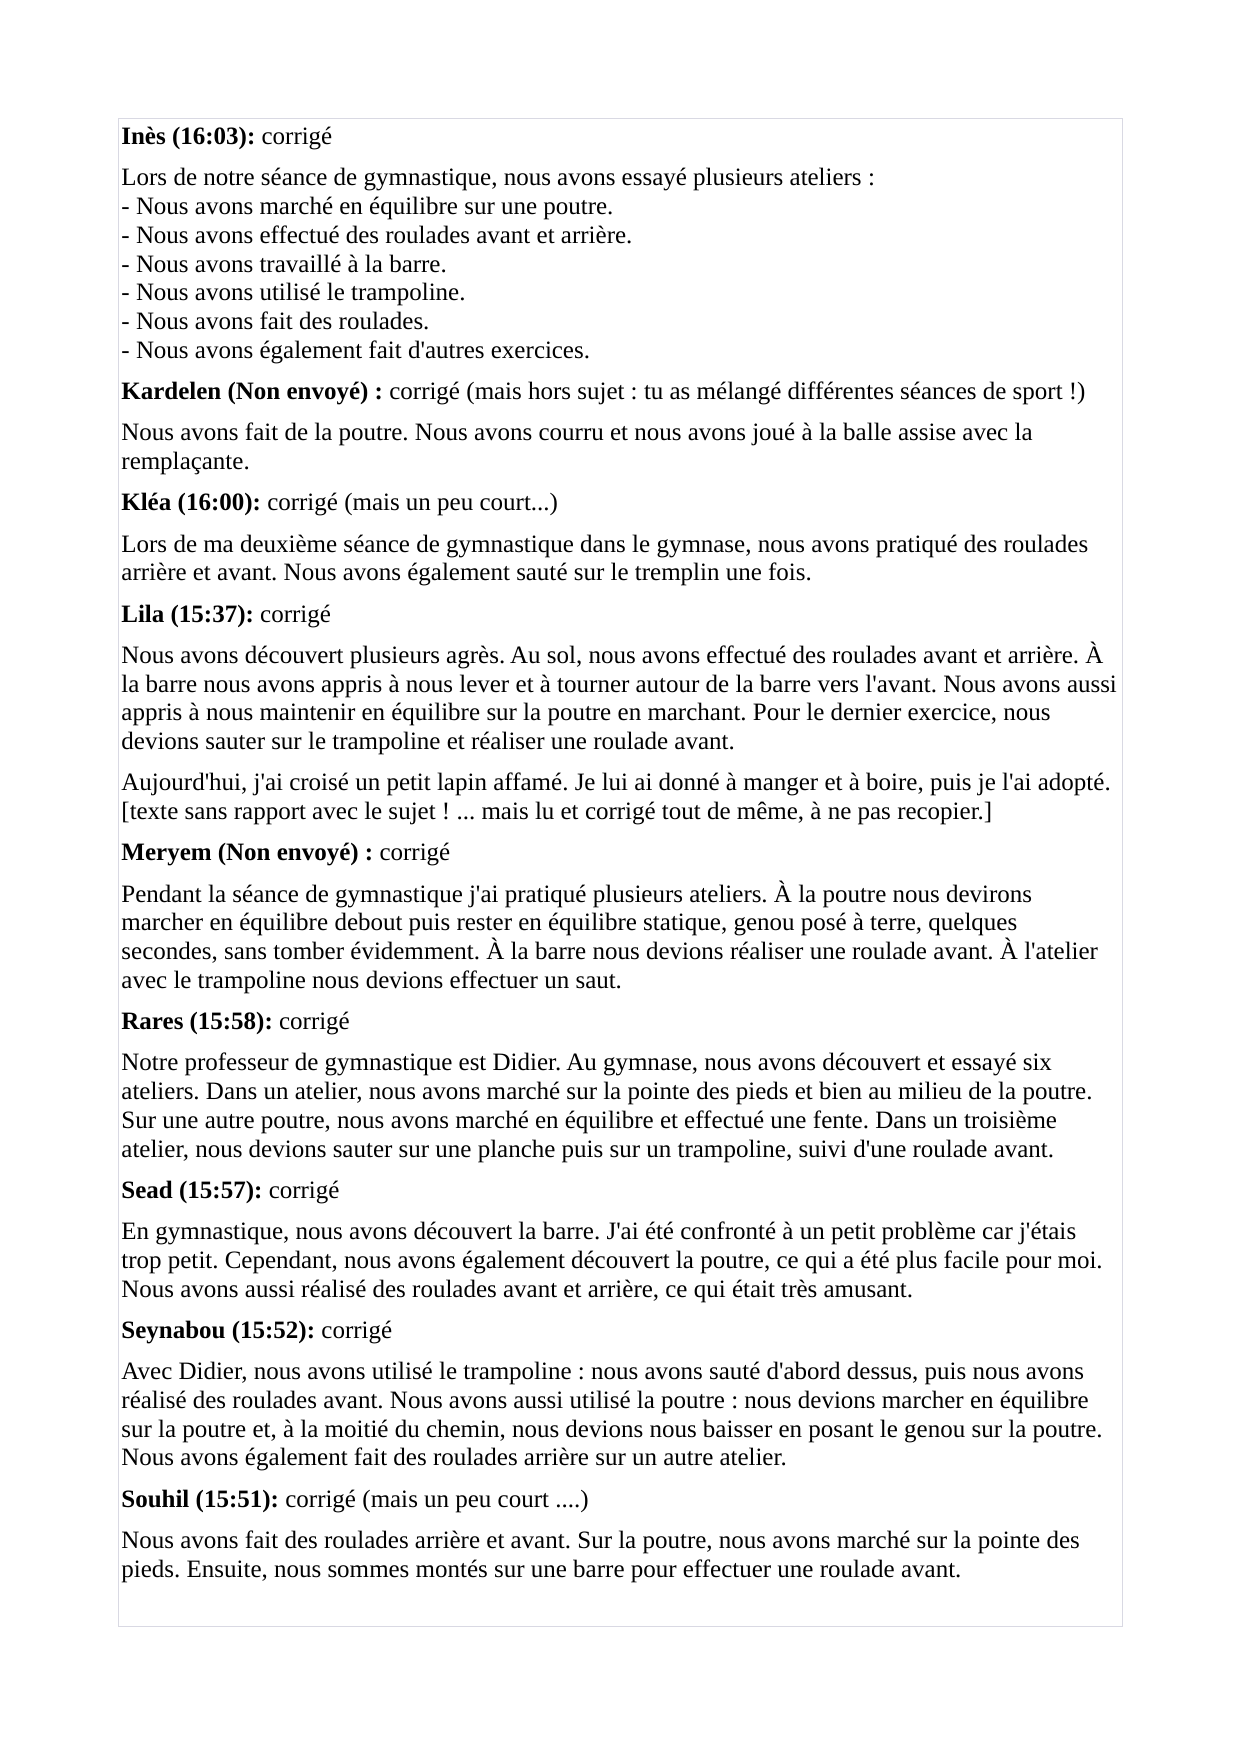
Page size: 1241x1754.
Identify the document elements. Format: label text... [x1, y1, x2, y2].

text Rares (15:58): corrigé [119, 1003, 1122, 1035]
text Kardelen (Non envoyé) : corrigé (mais hors sujet : tu as mélangé différentes séances de sport !) [119, 373, 1122, 405]
text Souhil (15:51): corrigé (mais un peu court ....) [119, 1481, 1122, 1512]
text Lors de notre séance de gymnastique, nous avons essayé plusieurs ateliers : - Nous avons marché en équilibre sur une poutre. - Nous avons effectué des roulades avant et arrière. - Nous avons travaillé à la barre. - Nous avons utilisé le trampoline. - Nous avons fait des roulades. - Nous avons également fait d'autres exercices. [119, 159, 1122, 364]
text Aujourd'hui, j'ai croisé un petit lapin affamé. Je lui ai donné à manger et à boire, puis je l'ai adopté. [texte sans rapport avec le sujet ! ... mais lu et corrigé tout de même, à ne pas recopier.] [119, 764, 1122, 825]
text En gymnastique, nous avons découvert la barre. J'ai été confronté à un petit problème car j'étais trop petit. Cependant, nous avons également découvert la poutre, ce qui a été plus facile pour moi. Nous avons aussi réalisé des roulades avant et arrière, ce qui était très amusant. [119, 1213, 1122, 1302]
text Nous avons fait de la poutre. Nous avons courru et nous avons joué à la balle assise avec la remplaçante. [119, 414, 1122, 475]
text Meryem (Non envoyé) : corrigé [119, 834, 1122, 866]
text Kléa (16:00): corrigé (mais un peu court...) [119, 484, 1122, 516]
text Nous avons découvert plusieurs agrès. Au sol, nous avons effectué des roulades avant et arrière. À la barre nous avons appris à nous lever et à tourner autour de la barre vers l'avant. Nous avons aussi appris à nous maintenir en équilibre sur la poutre en marchant. Pour le dernier exercice, nous devions sauter sur le trampoline et réaliser une roulade avant. [119, 637, 1122, 755]
text Nous avons fait des roulades arrière et avant. Sur la poutre, nous avons marché sur la pointe des pieds. Ensuite, nous sommes montés sur une barre pour effectuer une roulade avant. [119, 1522, 1122, 1582]
text Avec Didier, nous avons utilisé le trampoline : nous avons sauté d'abord dessus, puis nous avons réalisé des roulades avant. Nous avons aussi utilisé la poutre : nous devions marcher en équilibre sur la poutre et, à la moitié du chemin, nous devions nous baisser en posant le genou sur la poutre. Nous avons également fait des roulades arrière sur un autre atelier. [119, 1353, 1122, 1471]
text Pendant la séance de gymnastique j'ai pratiqué plusieurs ateliers. À la poutre nous devirons marcher en équilibre debout puis rester en équilibre statique, genou posé à terre, quelques secondes, sans tomber évidemment. À la barre nous devions réaliser une roulade avant. À l'atelier avec le trampoline nous devions effectuer un saut. [119, 876, 1122, 994]
text Inès (16:03): corrigé [119, 119, 1122, 150]
text Sead (15:57): corrigé [119, 1172, 1122, 1204]
text Lors de ma deuxième séance de gymnastique dans le gymnase, nous avons pratiqué des roulades arrière et avant. Nous avons également sauté sur le tremplin une fois. [119, 526, 1122, 586]
text Lila (15:37): corrigé [119, 596, 1122, 627]
text Notre professeur de gymnastique est Didier. Au gymnase, nous avons découvert et essayé six ateliers. Dans un atelier, nous avons marché sur la pointe des pieds et bien au milieu de la poutre. Sur une autre poutre, nous avons marché en équilibre et effectué une fente. Dans un troisième atelier, nous devions sauter sur une planche puis sur un trampoline, suivi d'une roulade avant. [119, 1044, 1122, 1162]
text Seynabou (15:52): corrigé [119, 1312, 1122, 1344]
